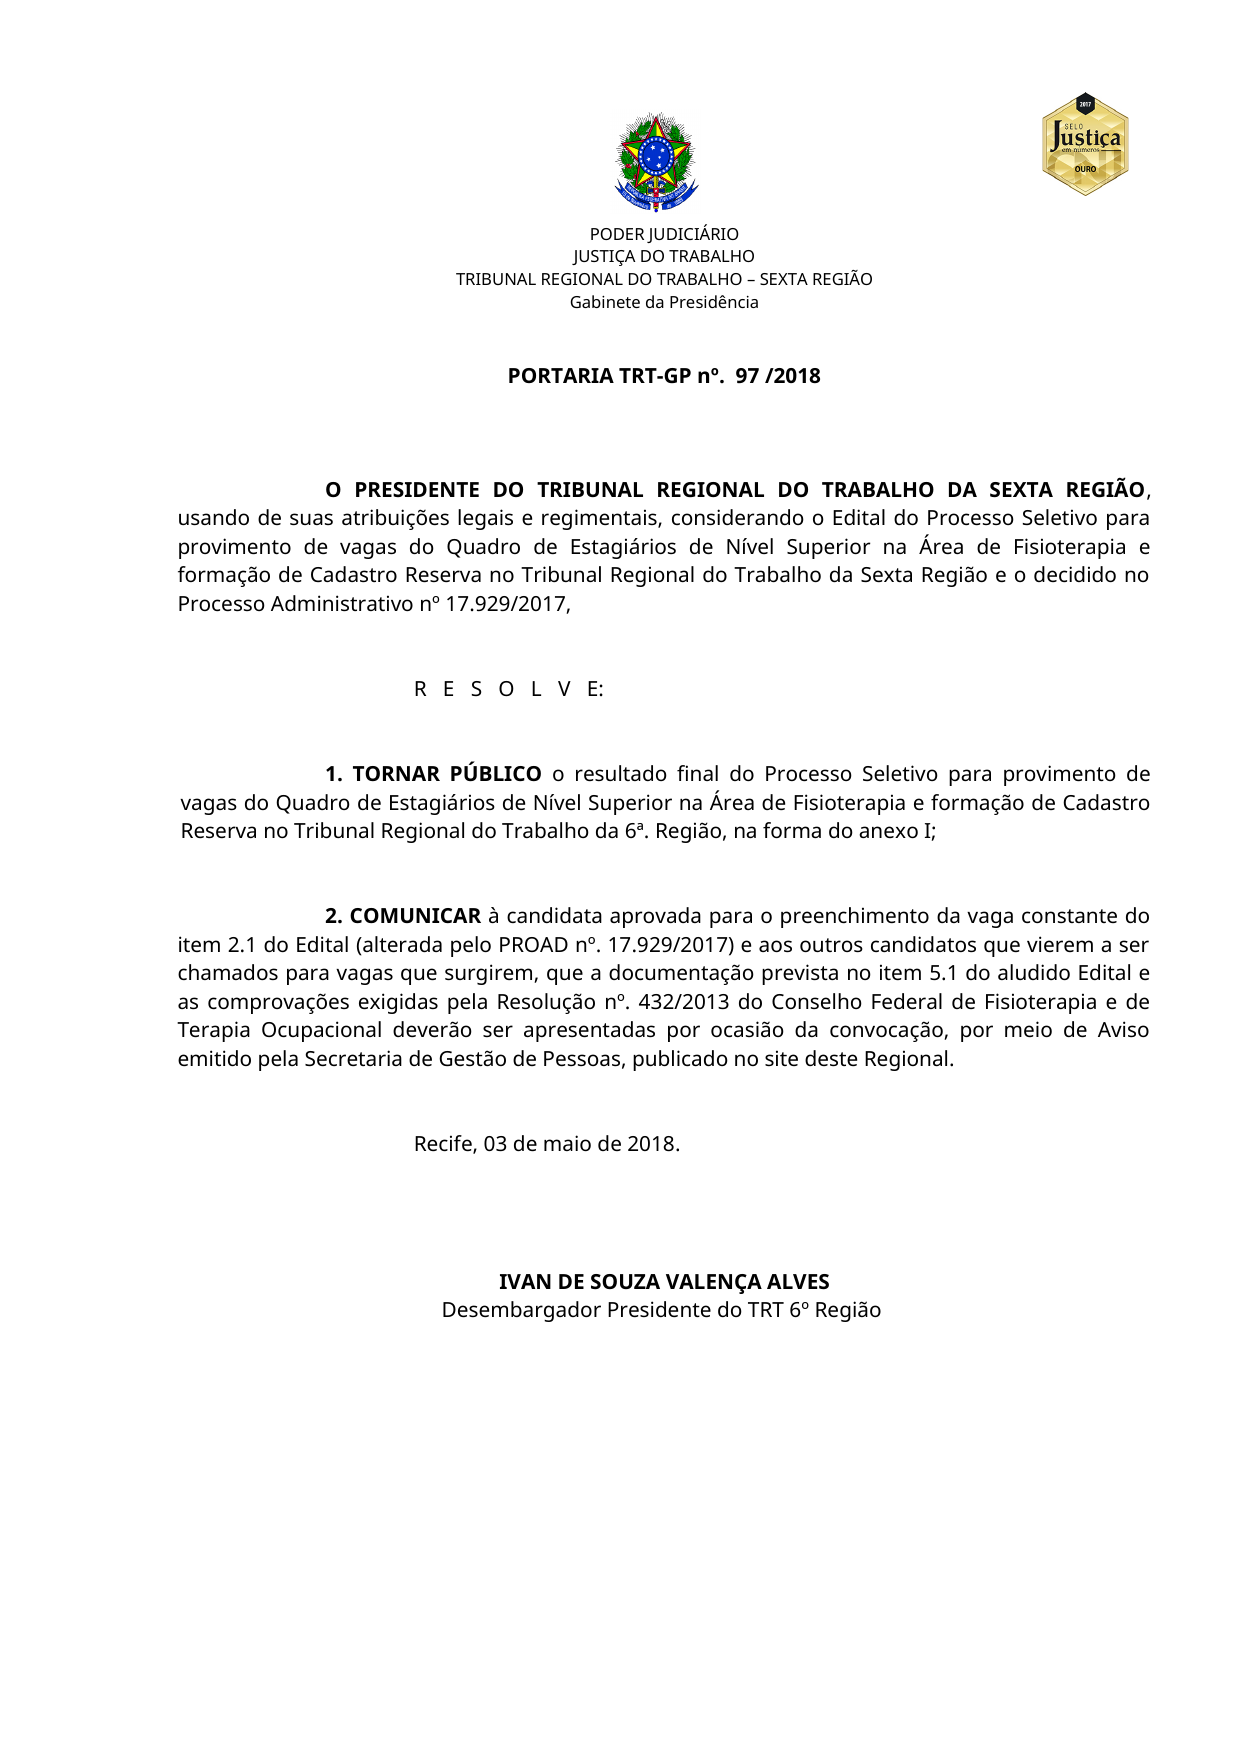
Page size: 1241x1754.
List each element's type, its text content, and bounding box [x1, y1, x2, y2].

text O PRESIDENTE DO TRIBUNAL REGIONAL DO TRABALHO DA SEXTA REGIÃO, usando de suas atribuições legais e regimentais, considerando o Edital do Processo Seletivo para provimento de vagas do Quadro de Estagiários de Nível Superior na Área de Fisioterapia e formação de Cadastro Reserva no Tribunal Regional do Trabalho da Sexta Região e o decidido no Processo Administrativo nº 17.929/2017, [177, 475, 1152, 617]
picture [1042, 92, 1129, 196]
text 2. COMUNICAR à candidata aprovada para o preenchimento da vaga constante do item 2.1 do Edital (alterada pelo PROAD nº. 17.929/2017) e aos outros candidatos que vierem a ser chamados para vagas que surgirem, que a documentação prevista no item 5.1 do aludido Edital e as comprovações exigidas pela Resolução nº. 432/2013 do Conselho Federal de Fisioterapia e de Terapia Ocupacional deverão ser apresentadas por ocasião da convocação, por meio de Aviso emitido pela Secretaria de Gestão de Pessoas, publicado no site deste Regional. [177, 901, 1152, 1072]
picture [610, 109, 701, 214]
text IVAN DE SOUZA VALENÇA ALVES [177, 1267, 1152, 1295]
text 1. TORNAR PÚBLICO o resultado final do Processo Seletivo para provimento de vagas do Quadro de Estagiários de Nível Superior na Área de Fisioterapia e formação de Cadastro Reserva no Tribunal Regional do Trabalho da 6ª. Região, na forma do anexo I; [180, 759, 1152, 844]
text Desembargador Presidente do TRT 6º Região [177, 1295, 1152, 1324]
text Recife, 03 de maio de 2018. [177, 1129, 1152, 1157]
text R E S O L V E: [177, 674, 1152, 702]
text PORTARIA TRT-GP nº. 97 /2018 [177, 361, 1152, 389]
